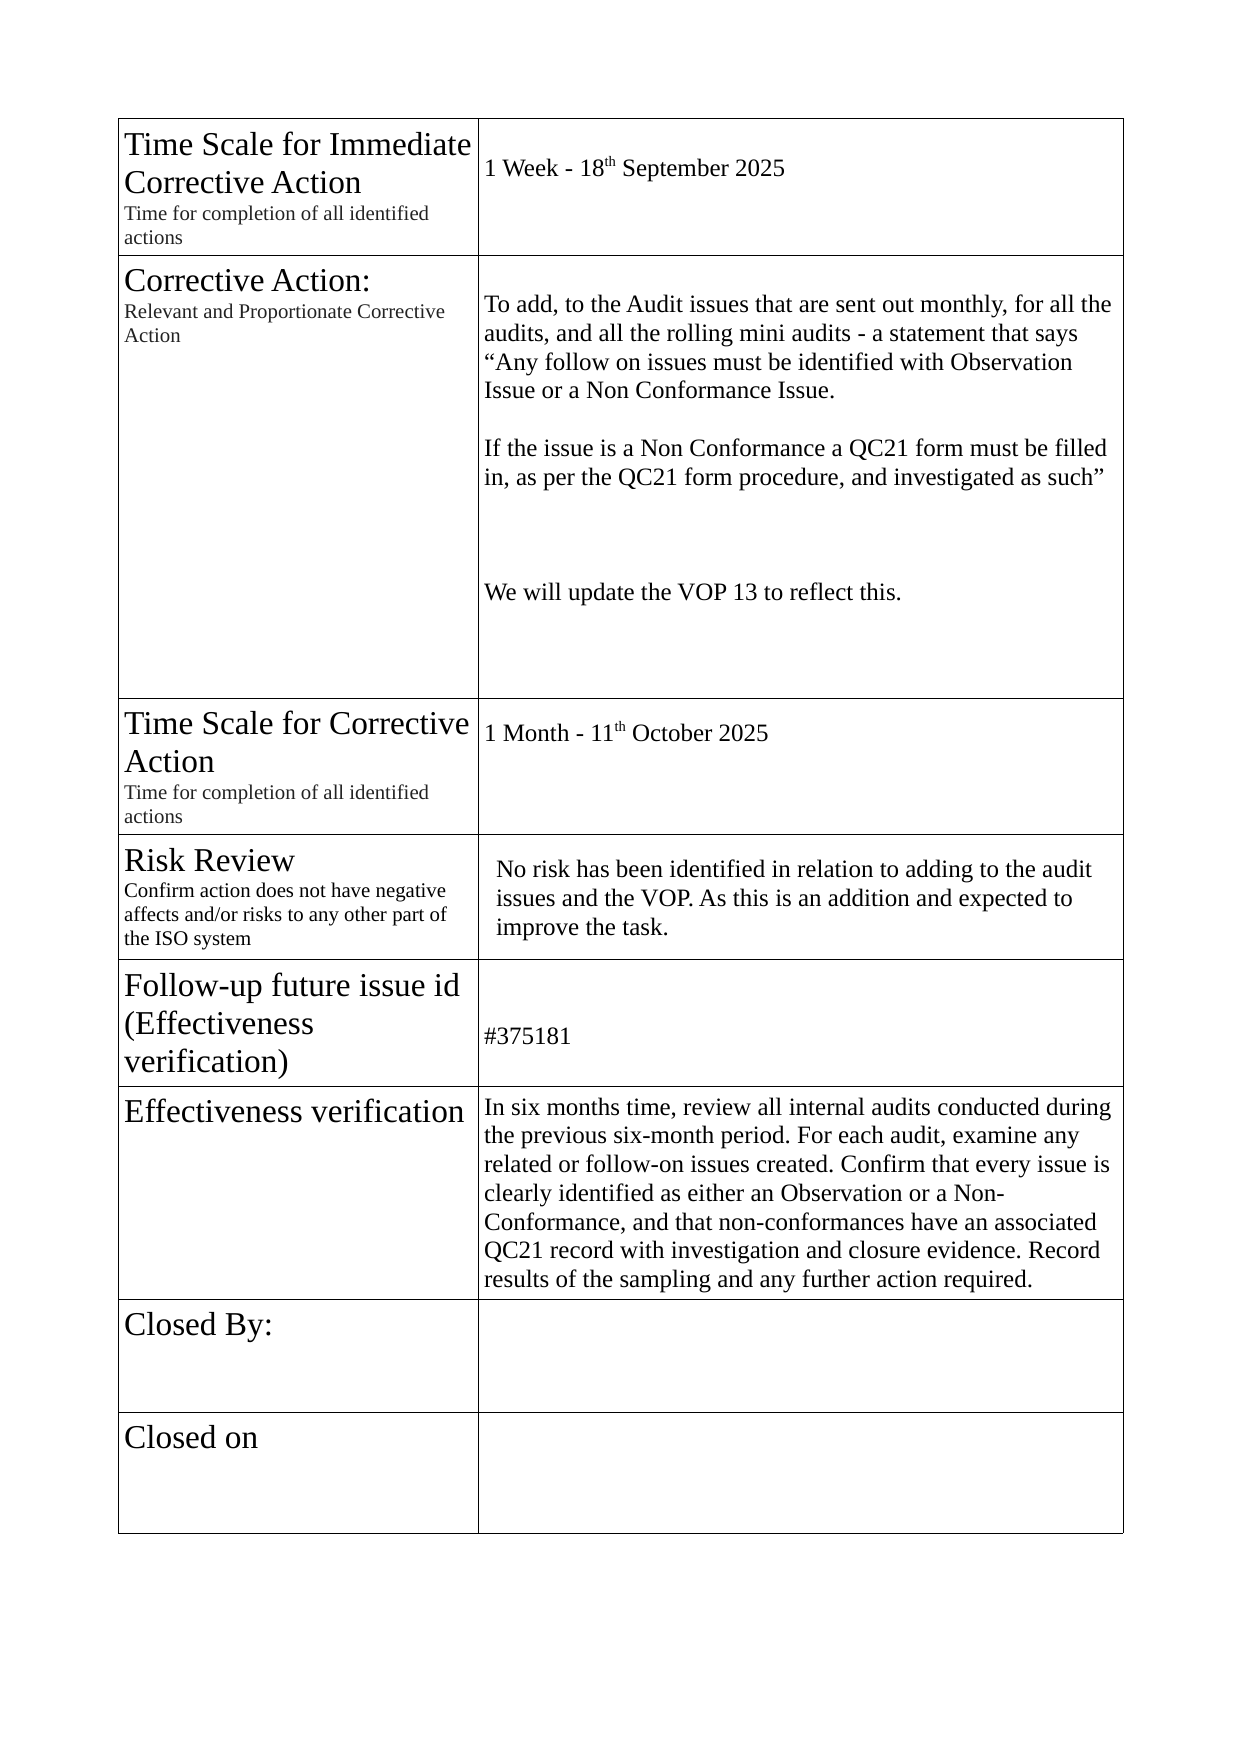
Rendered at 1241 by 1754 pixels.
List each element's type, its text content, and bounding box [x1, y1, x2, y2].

table_cell No risk has been identified in relation to adding to the audit issues and the VOP. As this is an addition and expected to improve the task. [479, 835, 1123, 959]
table_cell Risk Review Confirm action does not have negative affects and/or risks to any other part of the ISO system [119, 835, 478, 959]
table_cell Closed By: [119, 1300, 478, 1412]
table_cell Closed on [119, 1413, 478, 1533]
table_cell Time Scale for Corrective Action Time for completion of all identified actions [119, 699, 478, 834]
table_cell Corrective Action: Relevant and Proportionate Corrective Action [119, 256, 478, 697]
table_cell In six months time, review all internal audits conducted during the previous six-month period. For each audit, examine any related or follow-on issues created. Confirm that every issue is clearly identified as either an Observation or a Non-Conformance, and that non-conformances have an associated QC21 record with investigation and closure evidence. Record results of the sampling and any further action required. [479, 1087, 1123, 1298]
table_cell Effectiveness verification [119, 1087, 478, 1298]
table_cell [479, 1413, 1123, 1533]
table_cell 1 Week - 18th September 2025 [479, 119, 1123, 254]
table_cell Follow-up future issue id (Effectiveness verification) [119, 960, 478, 1086]
table_cell To add, to the Audit issues that are sent out monthly, for all the audits, and all the rolling mini audits - a statement that says “Any follow on issues must be identified with Observation Issue or a Non Conformance Issue. If the issue is a Non Conformance a QC21 form must be filled in, as per the QC21 form procedure, and investigated as such” We will update the VOP 13 to reflect this. [479, 256, 1123, 697]
table_cell #375181 [479, 960, 1123, 1086]
table_cell [479, 1300, 1123, 1412]
table_cell 1 Month - 11th October 2025 [479, 699, 1123, 834]
table_cell Time Scale for Immediate Corrective Action Time for completion of all identified actions [119, 119, 478, 254]
